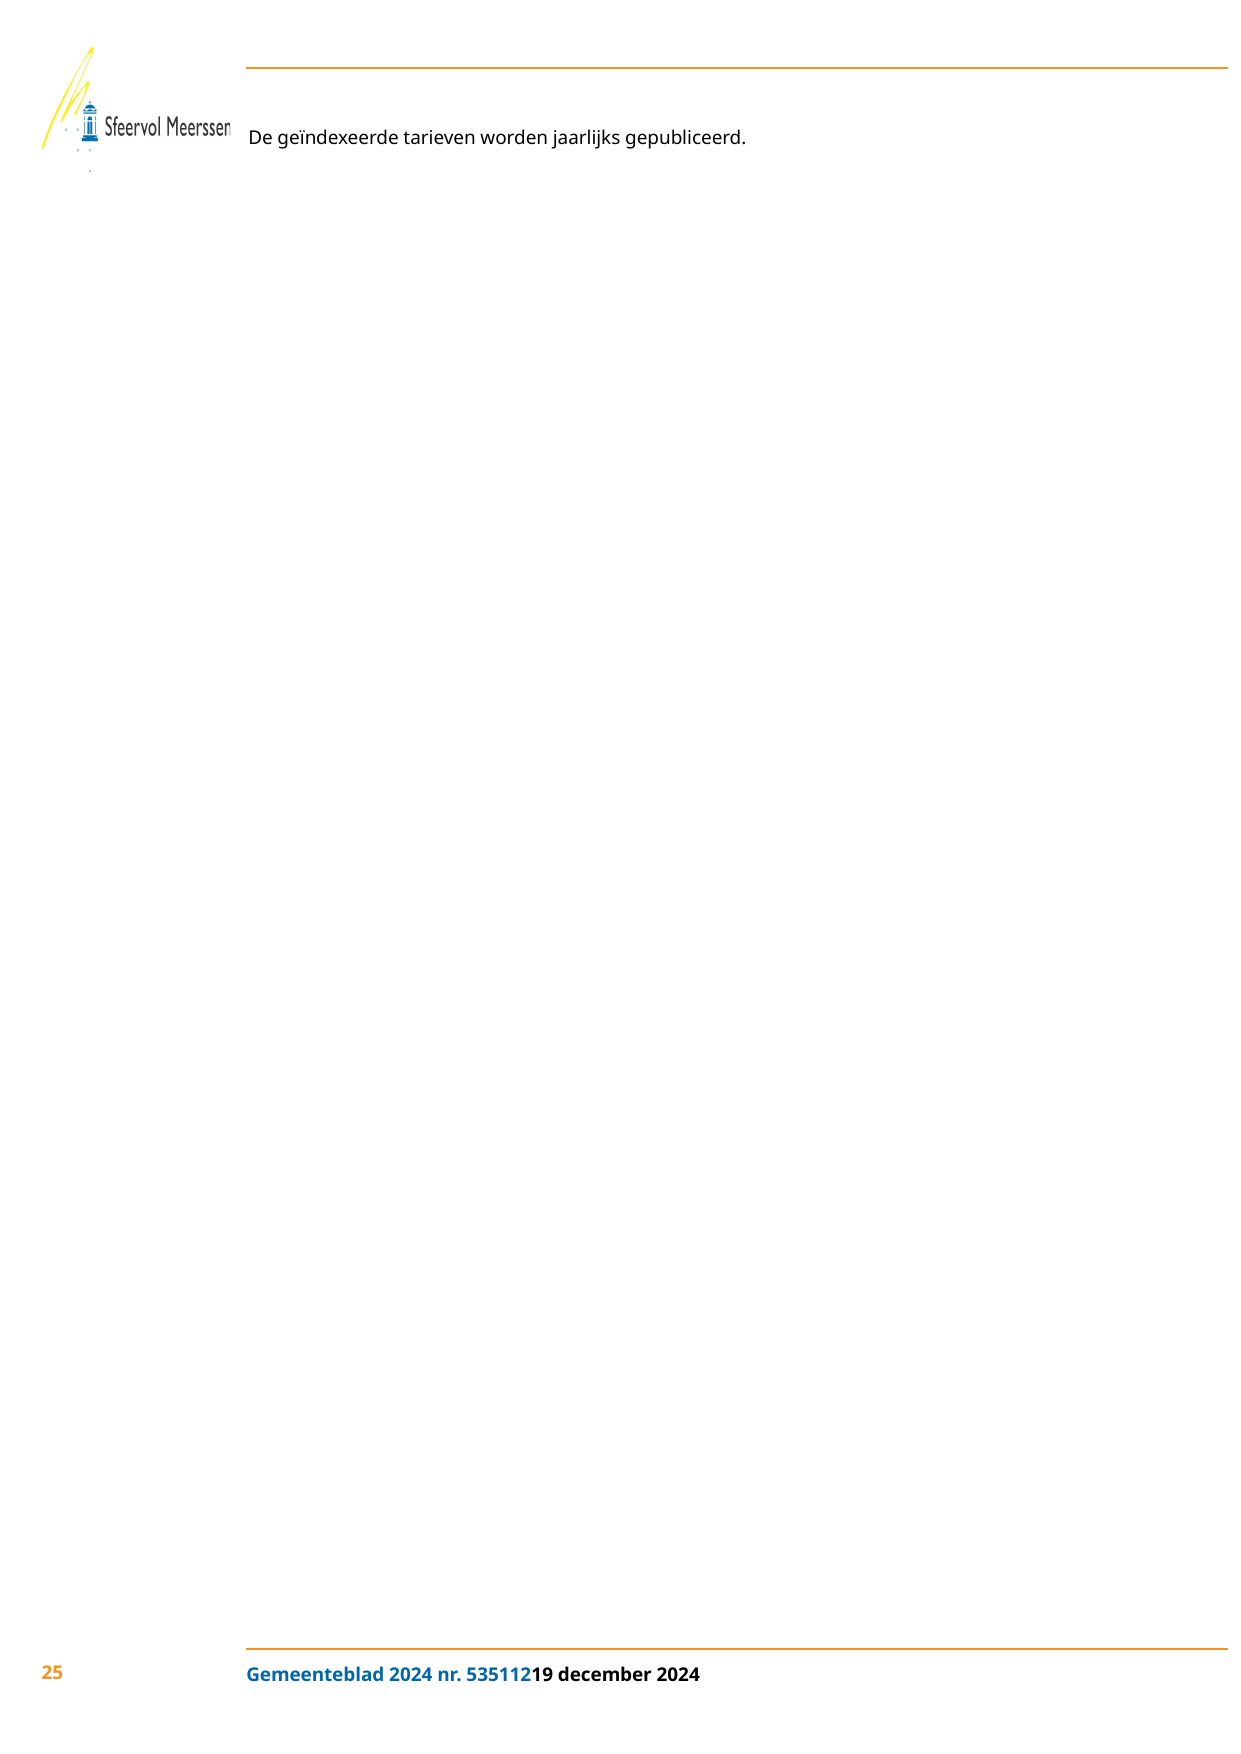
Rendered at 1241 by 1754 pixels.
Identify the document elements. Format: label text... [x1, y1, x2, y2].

picture [41, 47, 231, 172]
text De geïndexeerde tarieven worden jaarlijks gepubliceerd. [248, 124, 1152, 150]
